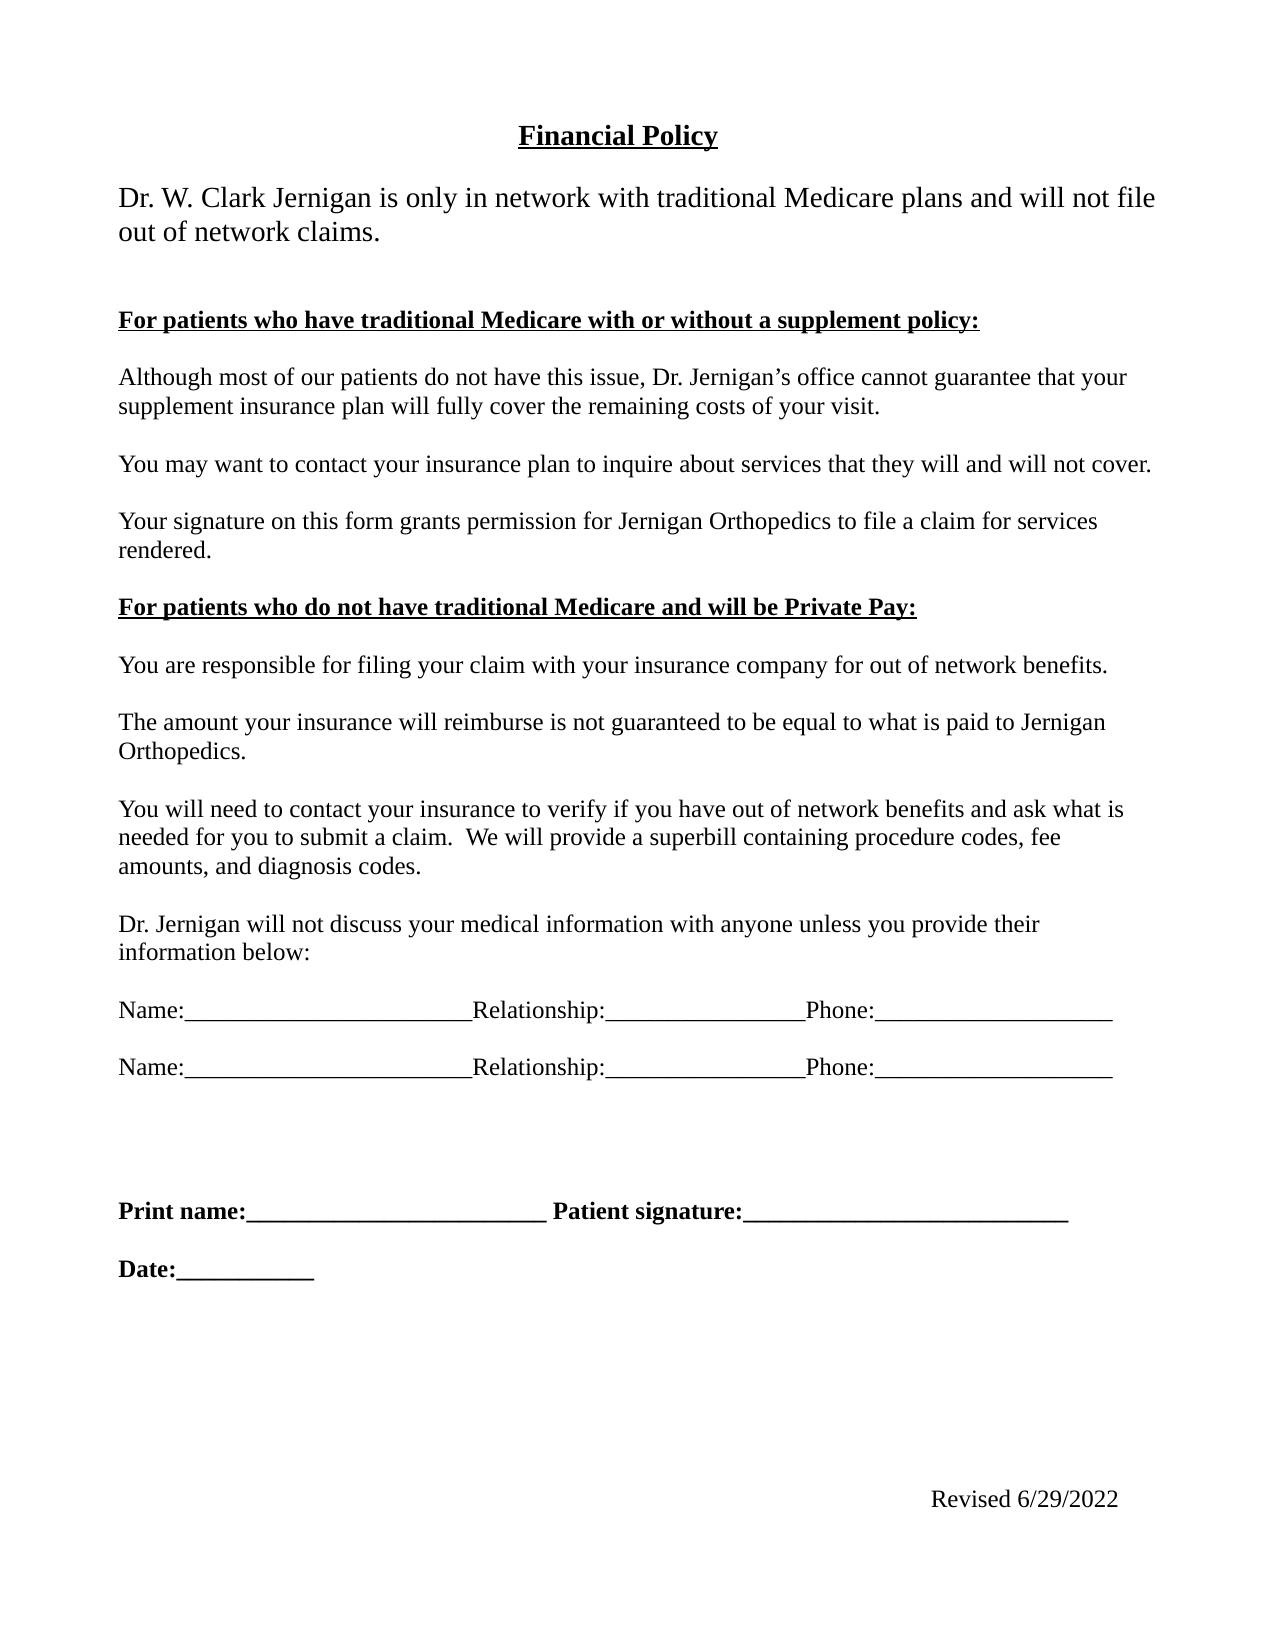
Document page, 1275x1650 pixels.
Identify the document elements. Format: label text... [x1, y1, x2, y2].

text Name:_______________________Relationship:________________Phone:___________________ [118, 1052, 1157, 1081]
text You will need to contact your insurance to verify if you have out of network benefits and ask what is needed for you to submit a claim. We will provide a superbill containing procedure codes, fee amounts, and diagnosis codes. [118, 794, 1157, 880]
text Print name:________________________ Patient signature:__________________________ [118, 1196, 1157, 1225]
text Dr. Jernigan will not discuss your medical information with anyone unless you provide their information below: [118, 909, 1157, 966]
text Dr. W. Clark Jernigan is only in network with traditional Medicare plans and will not file out of network claims. [118, 180, 1157, 247]
text For patients who do not have traditional Medicare and will be Private Pay: [118, 592, 1157, 621]
text The amount your insurance will reimburse is not guaranteed to be equal to what is paid to Jernigan Orthopedics. [118, 707, 1157, 765]
text Although most of our patients do not have this issue, Dr. Jernigan’s office cannot guarantee that your supplement insurance plan will fully cover the remaining costs of your visit. [118, 362, 1157, 420]
text You are responsible for filing your claim with your insurance company for out of network benefits. [118, 650, 1157, 679]
text Date:___________ [118, 1254, 1157, 1282]
text Financial Policy [118, 118, 1157, 152]
text You may want to contact your insurance plan to inquire about services that they will and will not cover. [118, 449, 1157, 477]
text Revised 6/29/2022 [118, 1484, 1157, 1512]
text For patients who have traditional Medicare with or without a supplement policy: [118, 305, 1157, 334]
text Name:_______________________Relationship:________________Phone:___________________ [118, 995, 1157, 1024]
text Your signature on this form grants permission for Jernigan Orthopedics to file a claim for services rendered. [118, 506, 1157, 564]
